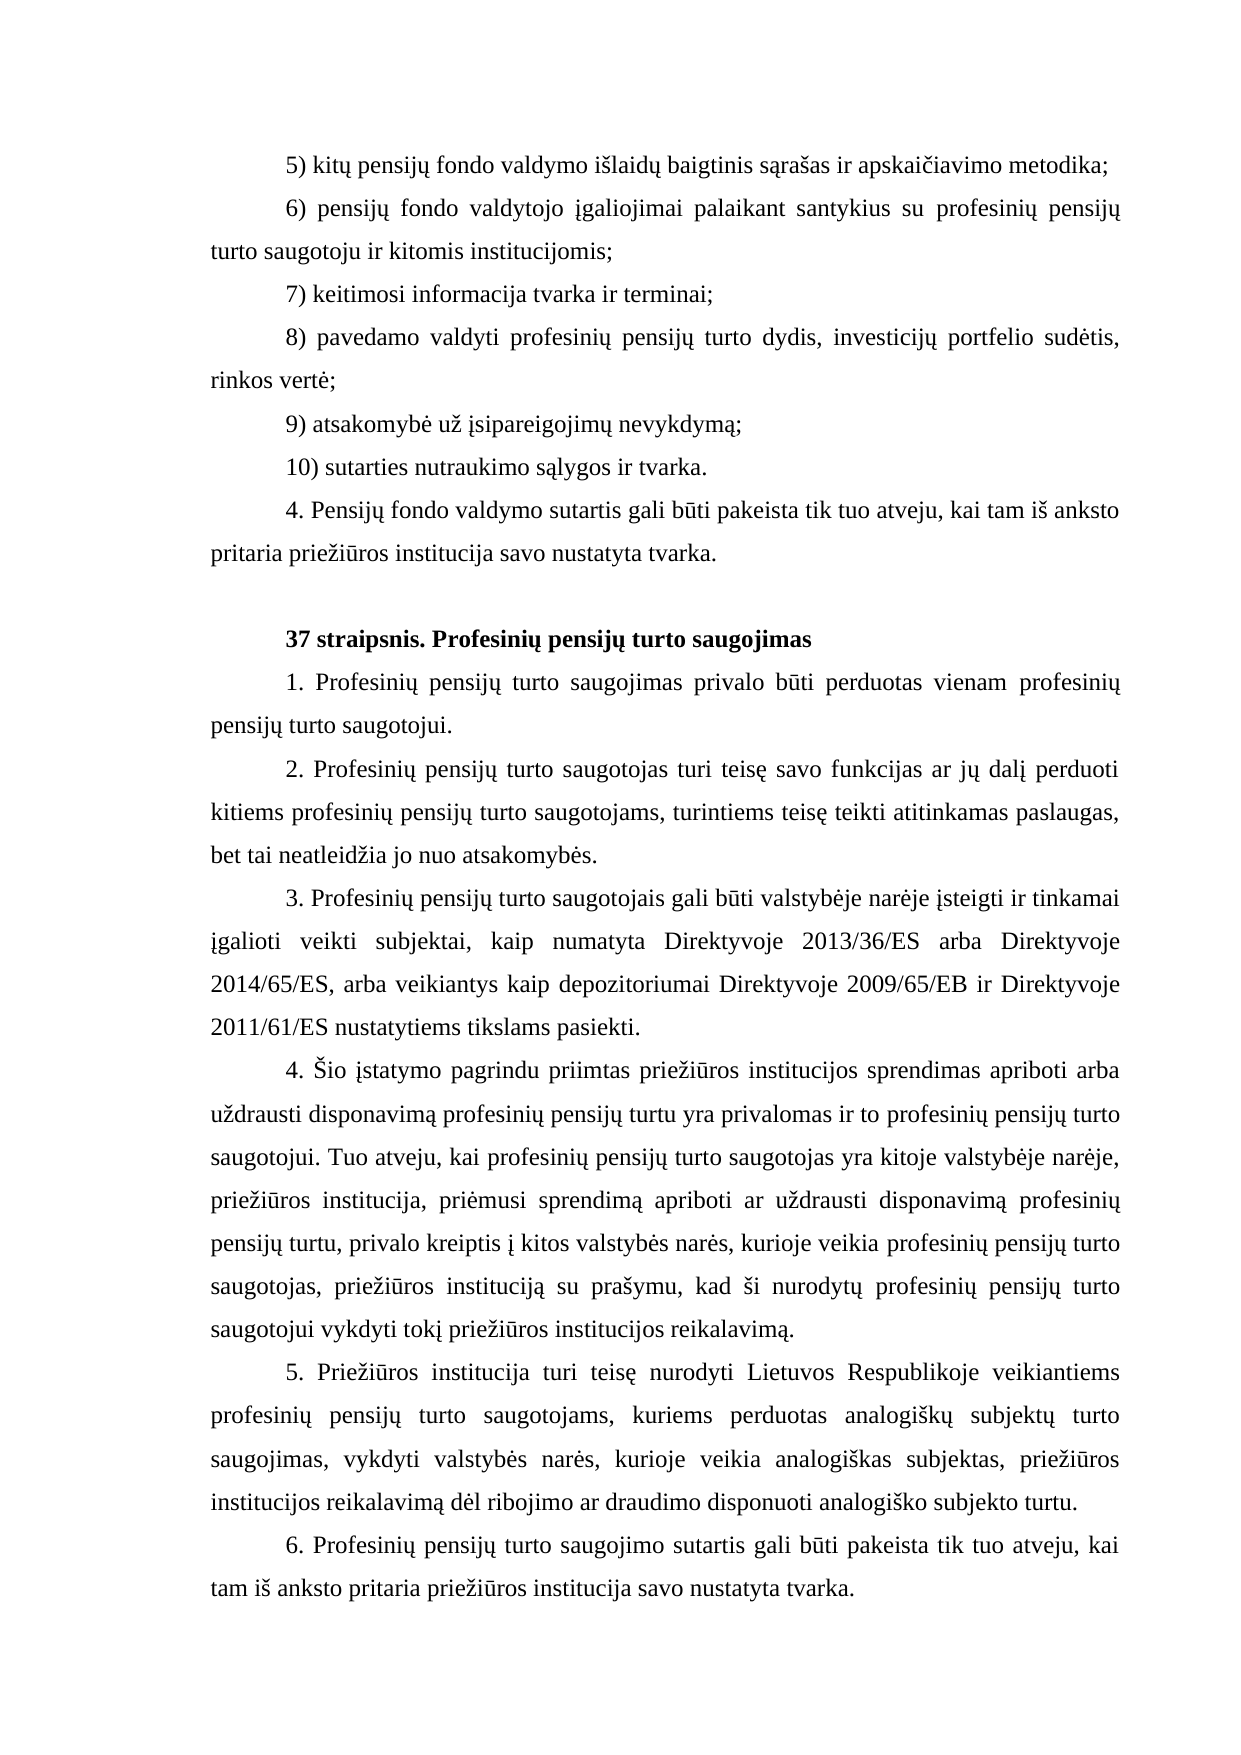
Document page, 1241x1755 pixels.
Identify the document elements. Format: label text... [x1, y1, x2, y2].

text 5) kitų pensijų fondo valdymo išlaidų baigtinis sąrašas ir apskaičiavimo metodika; [210, 150, 1120, 179]
text 37 straipsnis. Profesinių pensijų turto saugojimas [210, 624, 1120, 653]
text 4. Šio įstatymo pagrindu priimtas priežiūros institucijos sprendimas apriboti arba uždrausti disponavimą profesinių pensijų turtu yra privalomas ir to profesinių pensijų turto saugotojui. Tuo atveju, kai profesinių pensijų turto saugotojas yra kitoje valstybėje narėje, priežiūros institucija, priėmusi sprendimą apriboti ar uždrausti disponavimą profesinių pensijų turtu, privalo kreiptis į kitos valstybės narės, kurioje veikia profesinių pensijų turto saugotojas, priežiūros instituciją su prašymu, kad ši nurodytų profesinių pensijų turto saugotojui vykdyti tokį priežiūros institucijos reikalavimą. [210, 1056, 1120, 1343]
text 1. Profesinių pensijų turto saugojimas privalo būti perduotas vienam profesinių pensijų turto saugotojui. [210, 667, 1120, 739]
text 8) pavedamo valdyti profesinių pensijų turto dydis, investicijų portfelio sudėtis, rinkos vertė; [210, 322, 1120, 394]
text 6. Profesinių pensijų turto saugojimo sutartis gali būti pakeista tik tuo atveju, kai tam iš anksto pritaria priežiūros institucija savo nustatyta tvarka. [210, 1530, 1120, 1602]
text 5. Priežiūros institucija turi teisę nurodyti Lietuvos Respublikoje veikiantiems profesinių pensijų turto saugotojams, kuriems perduotas analogiškų subjektų turto saugojimas, vykdyti valstybės narės, kurioje veikia analogiškas subjektas, priežiūros institucijos reikalavimą dėl ribojimo ar draudimo disponuoti analogiško subjekto turtu. [210, 1357, 1120, 1516]
text 6) pensijų fondo valdytojo įgaliojimai palaikant santykius su profesinių pensijų turto saugotoju ir kitomis institucijomis; [210, 193, 1120, 265]
text 7) keitimosi informacija tvarka ir terminai; [210, 279, 1120, 308]
text 3. Profesinių pensijų turto saugotojais gali būti valstybėje narėje įsteigti ir tinkamai įgalioti veikti subjektai, kaip numatyta Direktyvoje 2013/36/ES arba Direktyvoje 2014/65/ES, arba veikiantys kaip depozitoriumai Direktyvoje 2009/65/EB ir Direktyvoje 2011/61/ES nustatytiems tikslams pasiekti. [210, 883, 1120, 1041]
text 2. Profesinių pensijų turto saugotojas turi teisę savo funkcijas ar jų dalį perduoti kitiems profesinių pensijų turto saugotojams, turintiems teisę teikti atitinkamas paslaugas, bet tai neatleidžia jo nuo atsakomybės. [210, 754, 1120, 869]
text 4. Pensijų fondo valdymo sutartis gali būti pakeista tik tuo atveju, kai tam iš anksto pritaria priežiūros institucija savo nustatyta tvarka. [210, 495, 1120, 567]
text 10) sutarties nutraukimo sąlygos ir tvarka. [210, 452, 1120, 481]
text 9) atsakomybė už įsipareigojimų nevykdymą; [210, 409, 1120, 437]
